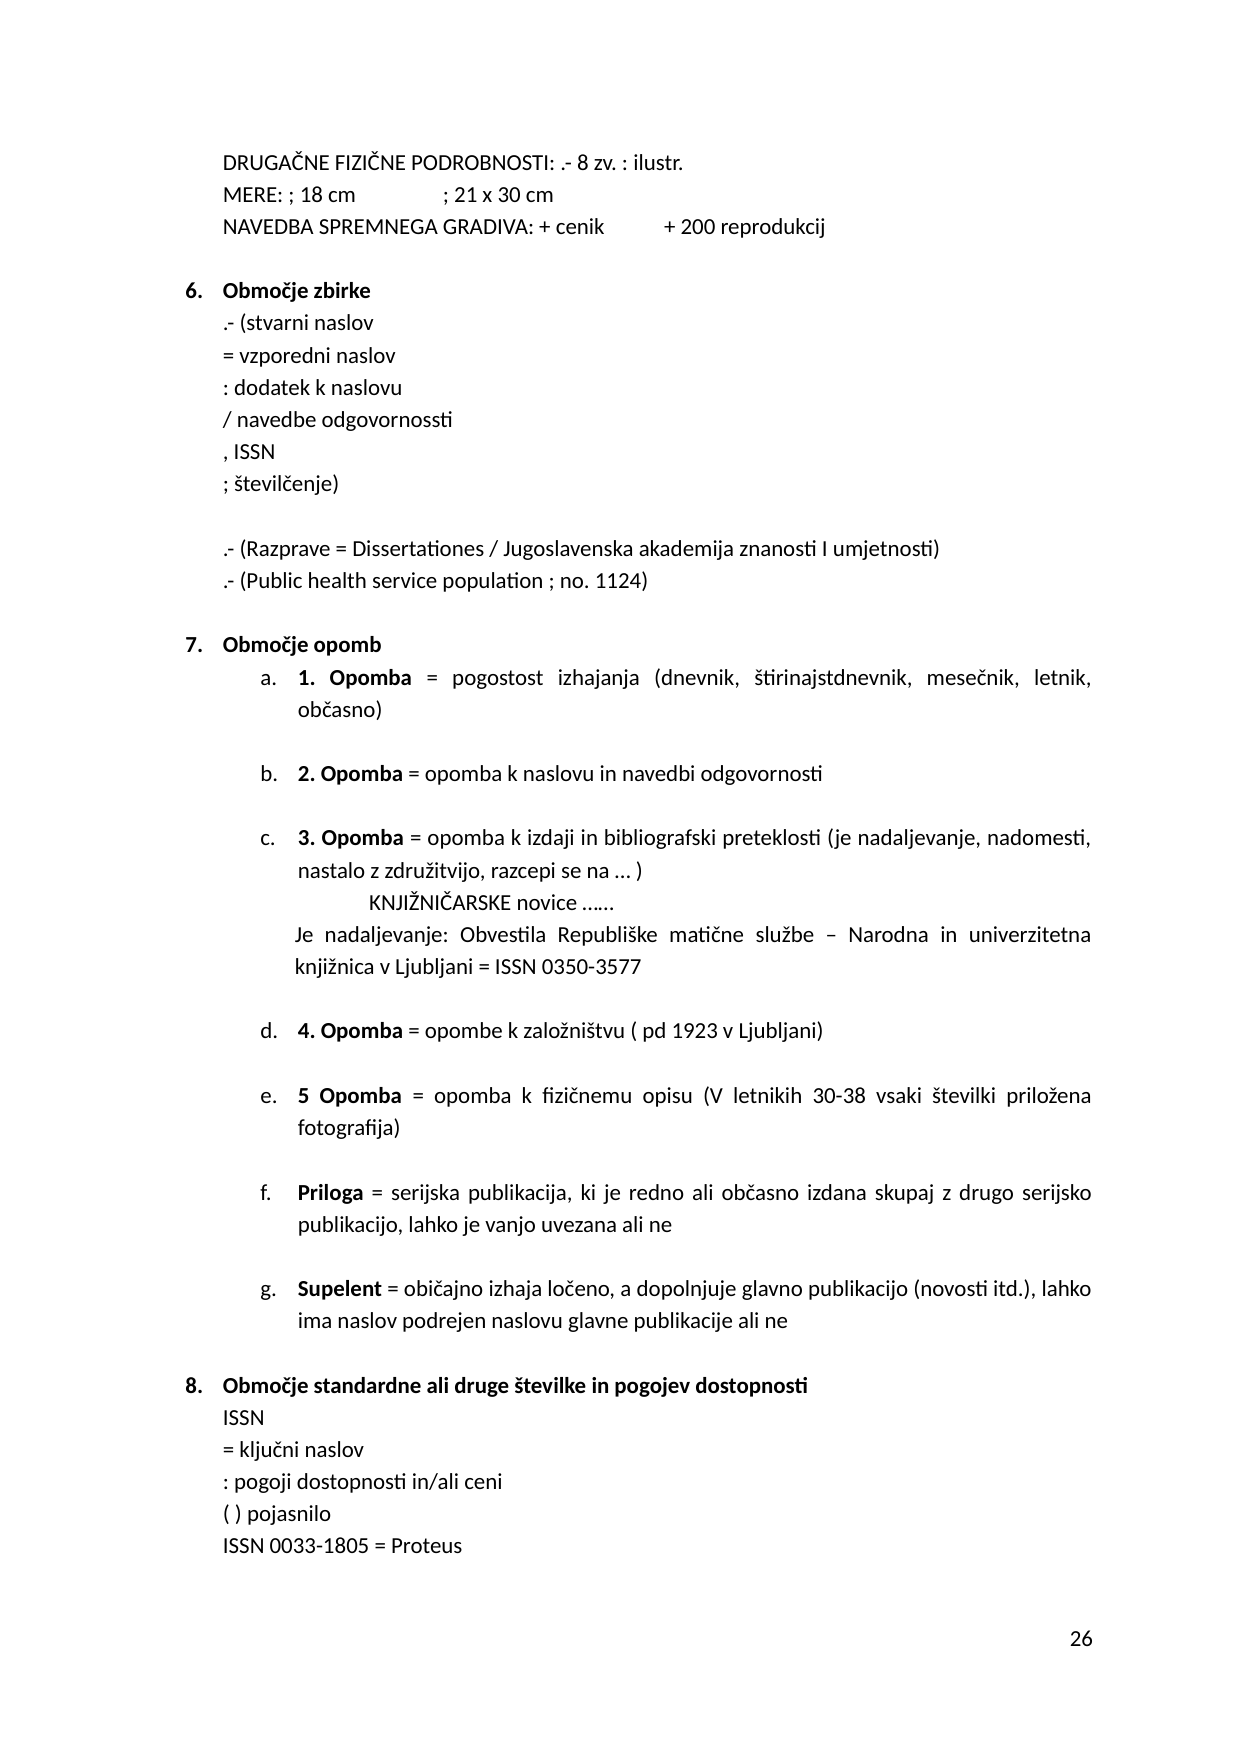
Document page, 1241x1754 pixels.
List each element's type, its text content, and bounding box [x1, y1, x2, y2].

list ; številčenje) [223, 469, 1093, 497]
list .- (stvarni naslov [223, 308, 1093, 337]
list .- (Public health service population ; no. 1124) [223, 566, 1093, 594]
list , ISSN [223, 437, 1093, 465]
list 2. Opomba = opomba k naslovu in navedbi odgovornosti [260, 759, 1093, 787]
list / navedbe odgovornossti [223, 405, 1093, 433]
list MERE: ; 18 cm ; 21 x 30 cm [223, 180, 1093, 208]
list 4. Opomba = opombe k založništvu ( pd 1923 v Ljubljani) [260, 1017, 1093, 1045]
list Priloga = serijska publikacija, ki je redno ali občasno izdana skupaj z drugo serijsko publikacijo, lahko je vanjo uvezana ali ne [260, 1178, 1093, 1238]
list Območje opomb [185, 630, 1093, 658]
list 3. Opomba = opomba k izdaji in bibliografski preteklosti (je nadaljevanje, nadomesti, nastalo z združitvijo, razcepi se na … ) [260, 823, 1093, 884]
list ( ) pojasnilo [223, 1499, 1093, 1527]
list 5 Opomba = opomba k fizičnemu opisu (V letnikih 30-38 vsaki številki priložena fotografija) [260, 1081, 1093, 1141]
list ISSN 0033-1805 = Proteus [223, 1532, 1093, 1560]
list .- (Razprave = Dissertationes / Jugoslavenska akademija znanosti I umjetnosti) [223, 534, 1093, 562]
list Supelent = običajno izhaja ločeno, a dopolnjuje glavno publikacijo (novosti itd.), lahko ima naslov podrejen naslovu glavne publikacije ali ne [260, 1274, 1093, 1334]
text Je nadaljevanje: Obvestila Republiške matične službe – Narodna in univerzitetna knjižnica v Ljubljani = ISSN 0350-3577 [294, 920, 1093, 980]
list KNJIŽNIČARSKE novice …… [369, 888, 1093, 916]
list Območje zbirke [185, 276, 1093, 304]
list = vzporedni naslov [223, 341, 1093, 369]
list : pogoji dostopnosti in/ali ceni [223, 1467, 1093, 1495]
list = ključni naslov [223, 1435, 1093, 1463]
list ISSN [223, 1403, 1093, 1431]
list NAVEDBA SPREMNEGA GRADIVA: + cenik + 200 reprodukcij [223, 212, 1093, 240]
list 1. Opomba = pogostost izhajanja (dnevnik, štirinajstdnevnik, mesečnik, letnik, občasno) [260, 663, 1093, 723]
list : dodatek k naslovu [223, 373, 1093, 401]
list Območje standardne ali druge številke in pogojev dostopnosti [185, 1371, 1093, 1399]
list DRUGAČNE FIZIČNE PODROBNOSTI: .- 8 zv. : ilustr. [223, 148, 1093, 176]
